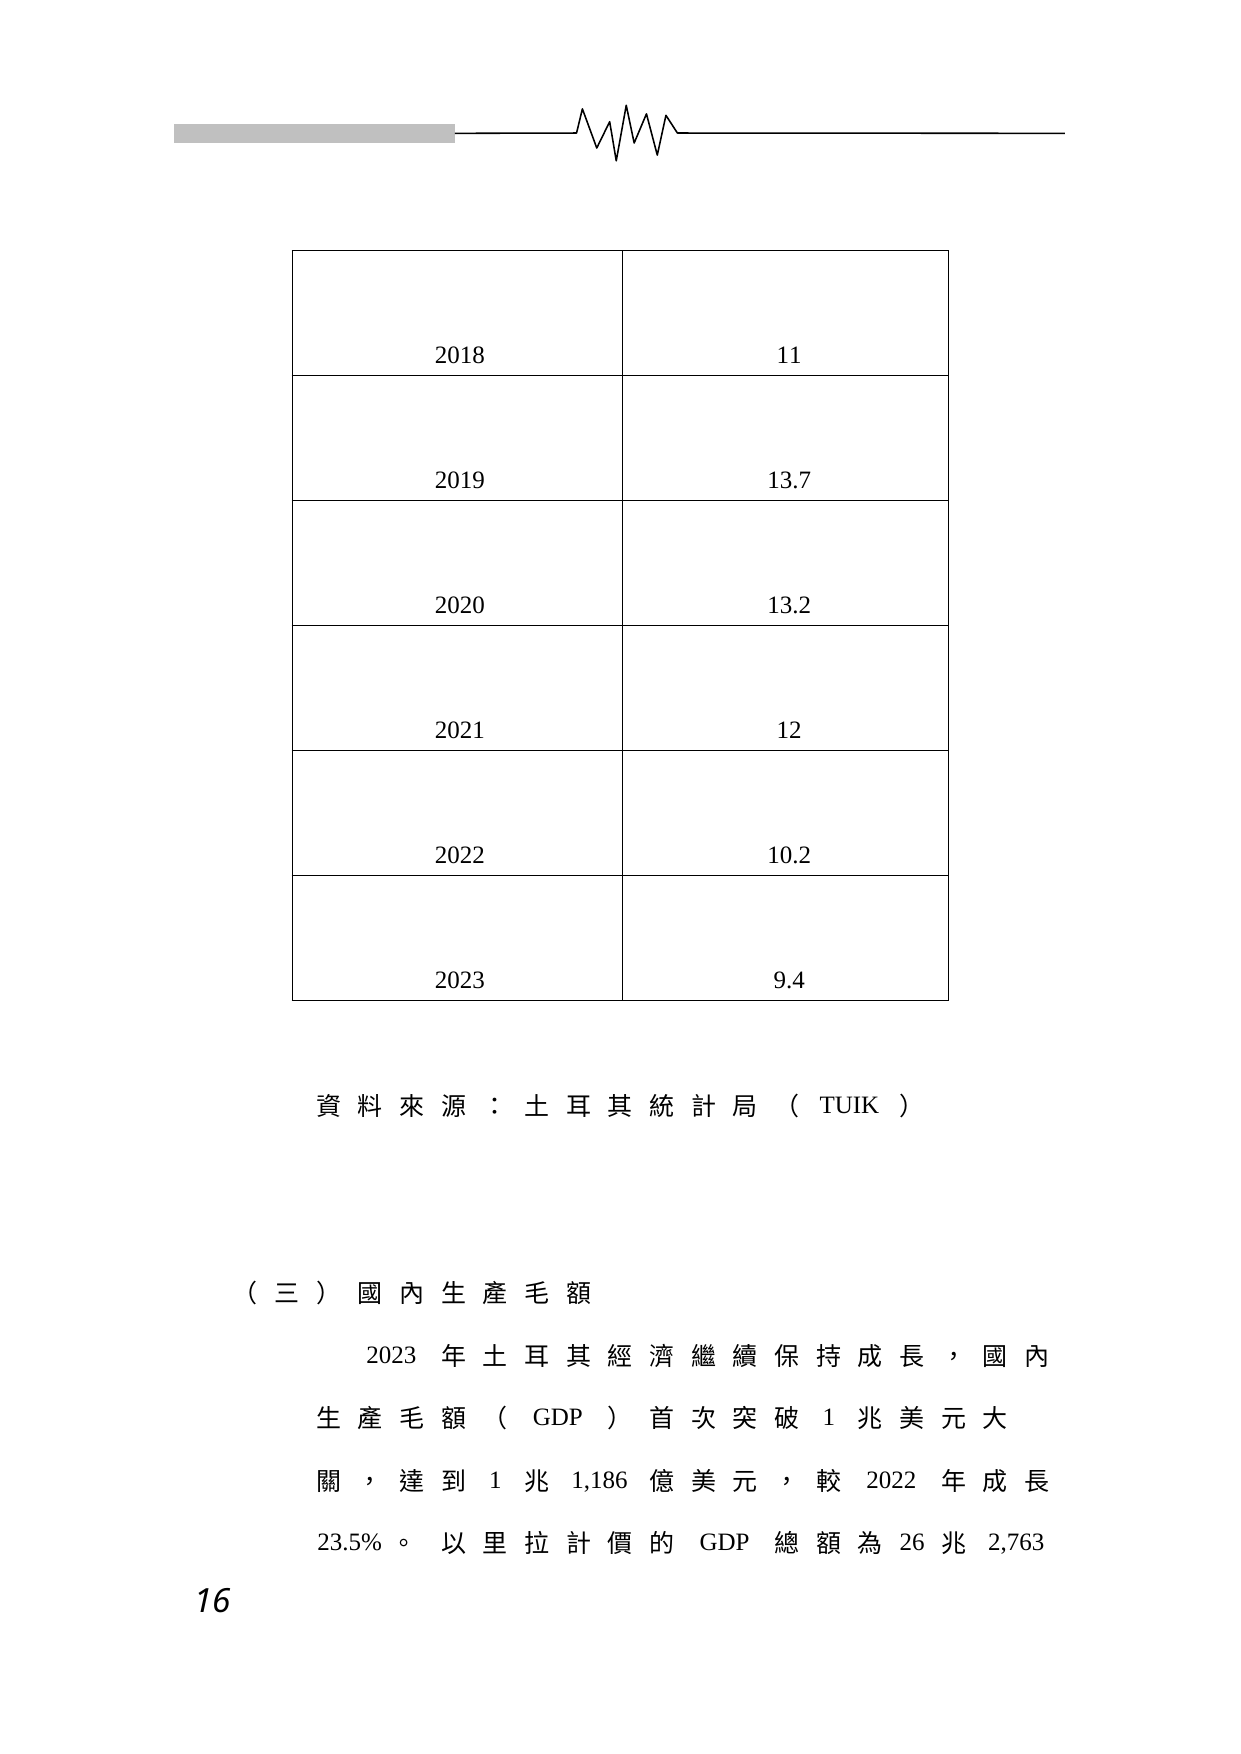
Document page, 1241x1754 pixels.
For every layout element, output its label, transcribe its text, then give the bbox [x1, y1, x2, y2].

table_cell 2022 [293, 751, 622, 875]
table_cell 2023 [293, 876, 622, 1000]
table_cell 2021 [293, 626, 622, 750]
table_cell 2019 [293, 376, 622, 500]
table_cell 12 [623, 626, 948, 750]
table_cell 13.2 [623, 501, 948, 625]
table_cell 2020 [293, 501, 622, 625]
table_cell 11 [623, 251, 948, 375]
table_cell 13.7 [623, 376, 948, 500]
table_cell 2018 [293, 251, 622, 375]
text 2023年土耳其經濟繼續保持成長，國內生產毛額（GDP）首次突破1兆美元大關，達到1兆1,186億美元，較2022年成長23.5%。以里拉計價的GDP總額為26兆2,763 [281, 1313, 1058, 1563]
text （三）國內生產毛額 [207, 1250, 1058, 1313]
text 資料來源：土耳其統計局（TUIK） [183, 1063, 1058, 1125]
table_cell 9.4 [623, 876, 948, 1000]
table_cell 10.2 [623, 751, 948, 875]
